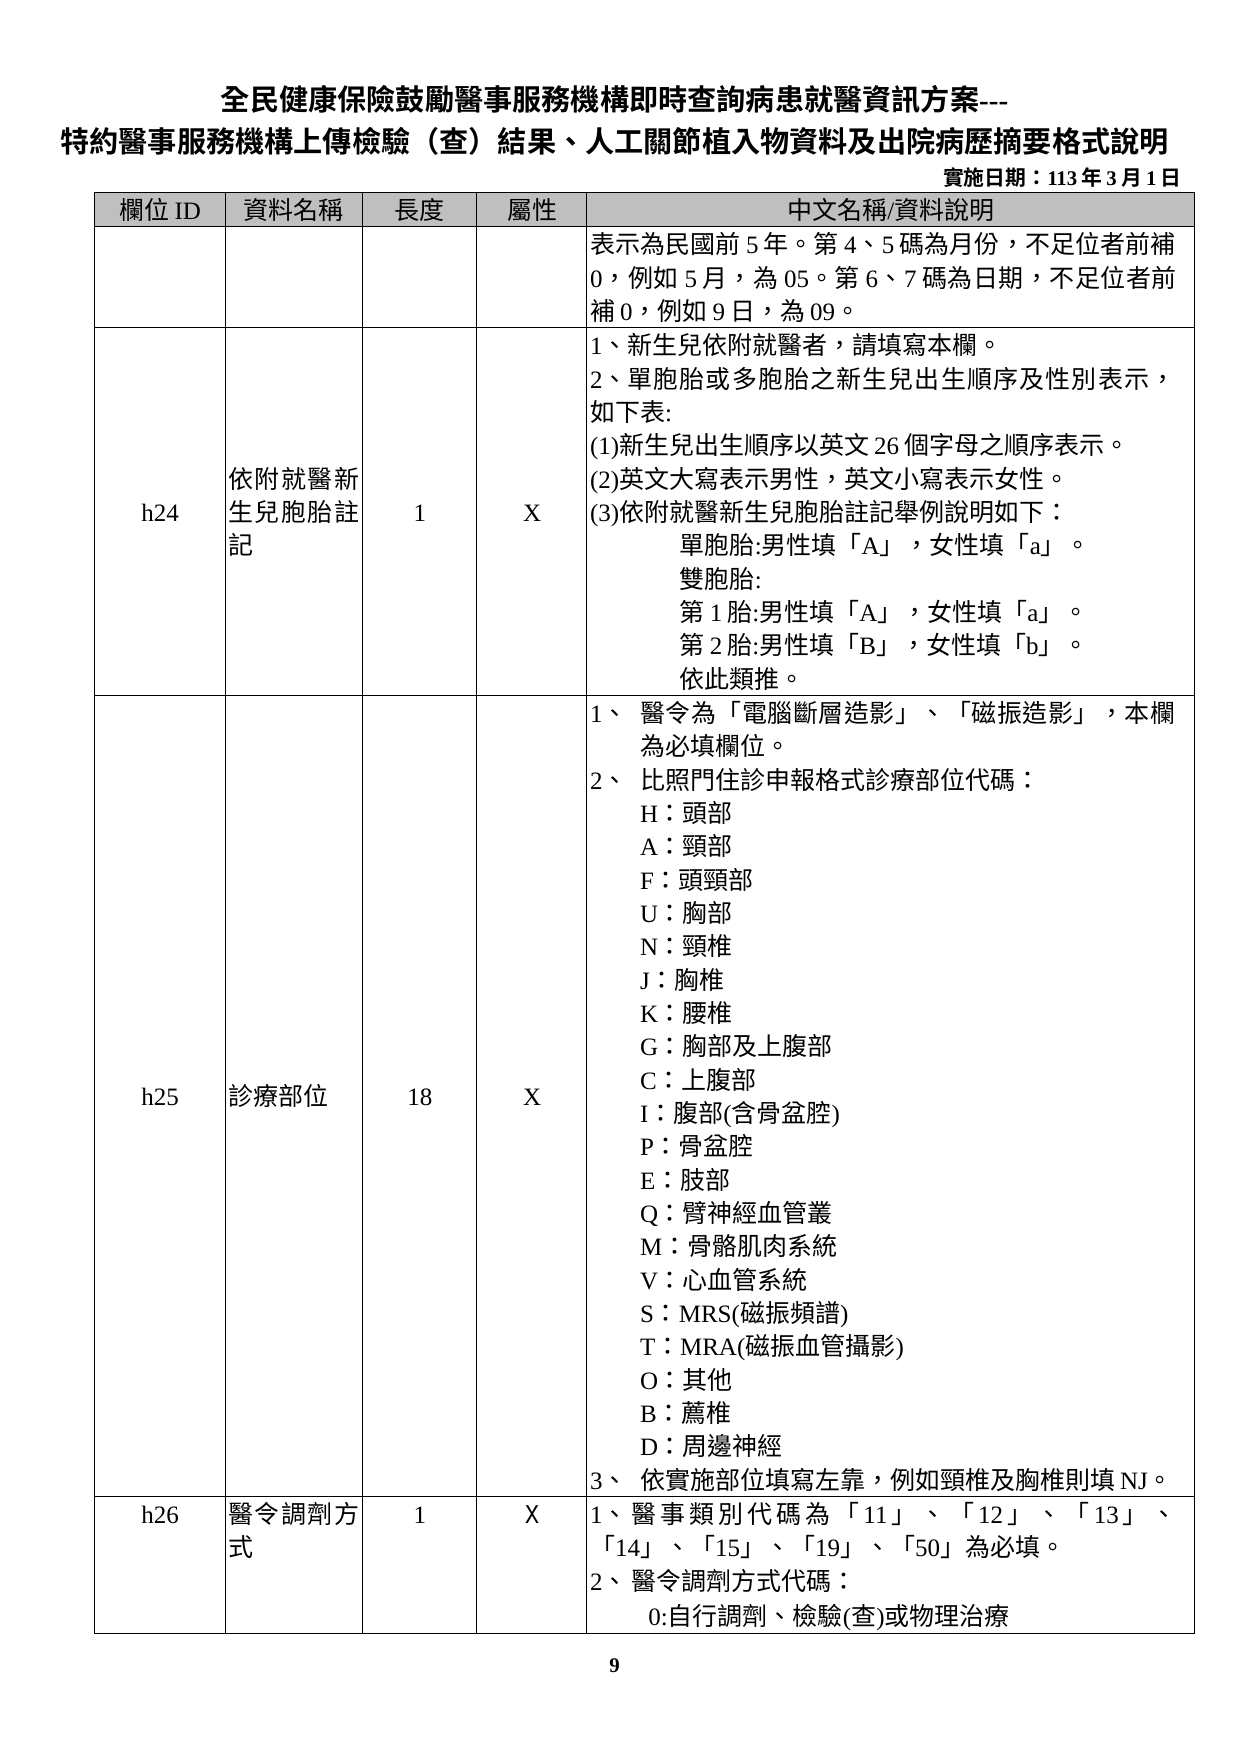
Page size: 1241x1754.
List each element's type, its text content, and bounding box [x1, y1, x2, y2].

table_cell 醫令調劑方式 [226, 1497, 362, 1633]
table_cell 1 [363, 1497, 476, 1633]
table_header 欄位ID [95, 193, 225, 226]
table_header 長度 [363, 193, 476, 226]
table_cell [226, 227, 362, 327]
table_cell h24 [95, 328, 225, 695]
table_cell h26 [95, 1497, 225, 1633]
table_cell 18 [363, 696, 476, 1496]
table_cell 1 [363, 328, 476, 695]
table_header 中文名稱/資料說明 [587, 193, 1194, 226]
table_cell 診療部位 [226, 696, 362, 1496]
table_cell 依附就醫新生兒胞胎註記 [226, 328, 362, 695]
table_cell [363, 227, 476, 327]
table_cell X [477, 1497, 586, 1633]
table_header 屬性 [477, 193, 586, 226]
table_cell X [477, 696, 586, 1496]
table_header 資料名稱 [226, 193, 362, 226]
table_cell [477, 227, 586, 327]
table_cell [95, 227, 225, 327]
table_cell 醫令為「電腦斷層造影」、「磁振造影」，本欄為必填欄位。 比照門住診申報格式診療部位代碼： H：頭部 A：頸部 F：頭頸部 U：胸部 N：頸椎 J：胸椎 K：腰椎 G：胸部及上腹部 C：上腹部 I：腹部(含骨盆腔) P：骨盆腔 E：肢部 Q：臂神經血管叢 M：骨骼肌肉系統 V：心血管系統 S：MRS(磁振頻譜) T：MRA(磁振血管攝影) O：其他 B：薦椎 D：周邊神經 依實施部位填寫左靠，例如頸椎及胸椎則填NJ。 [587, 696, 1194, 1496]
table_cell 醫事類別代碼為「11」、「12」、「13」、「14」、「15」、「19」、「50」為必填。 醫令調劑方式代碼： 0:自行調劑、檢驗(查)或物理治療 [587, 1497, 1194, 1633]
table_cell X [477, 328, 586, 695]
table_cell 新生兒依附就醫者，請填寫本欄。 單胞胎或多胞胎之新生兒出生順序及性別表示，如下表: 新生兒出生順序以英文26個字母之順序表示。 英文大寫表示男性，英文小寫表示女性。 依附就醫新生兒胞胎註記舉例說明如下： 單胞胎:男性填「A」，女性填「a」。 雙胞胎: 第1胎:男性填「A」，女性填「a」。 第2胎:男性填「B」，女性填「b」。 依此類推。 [587, 328, 1194, 695]
table_cell h25 [95, 696, 225, 1496]
table_cell 表示為民國前5年。第4、5碼為月份，不足位者前補0，例如5月，為05。第6、7碼為日期，不足位者前補0，例如9日，為09。 [587, 227, 1194, 327]
